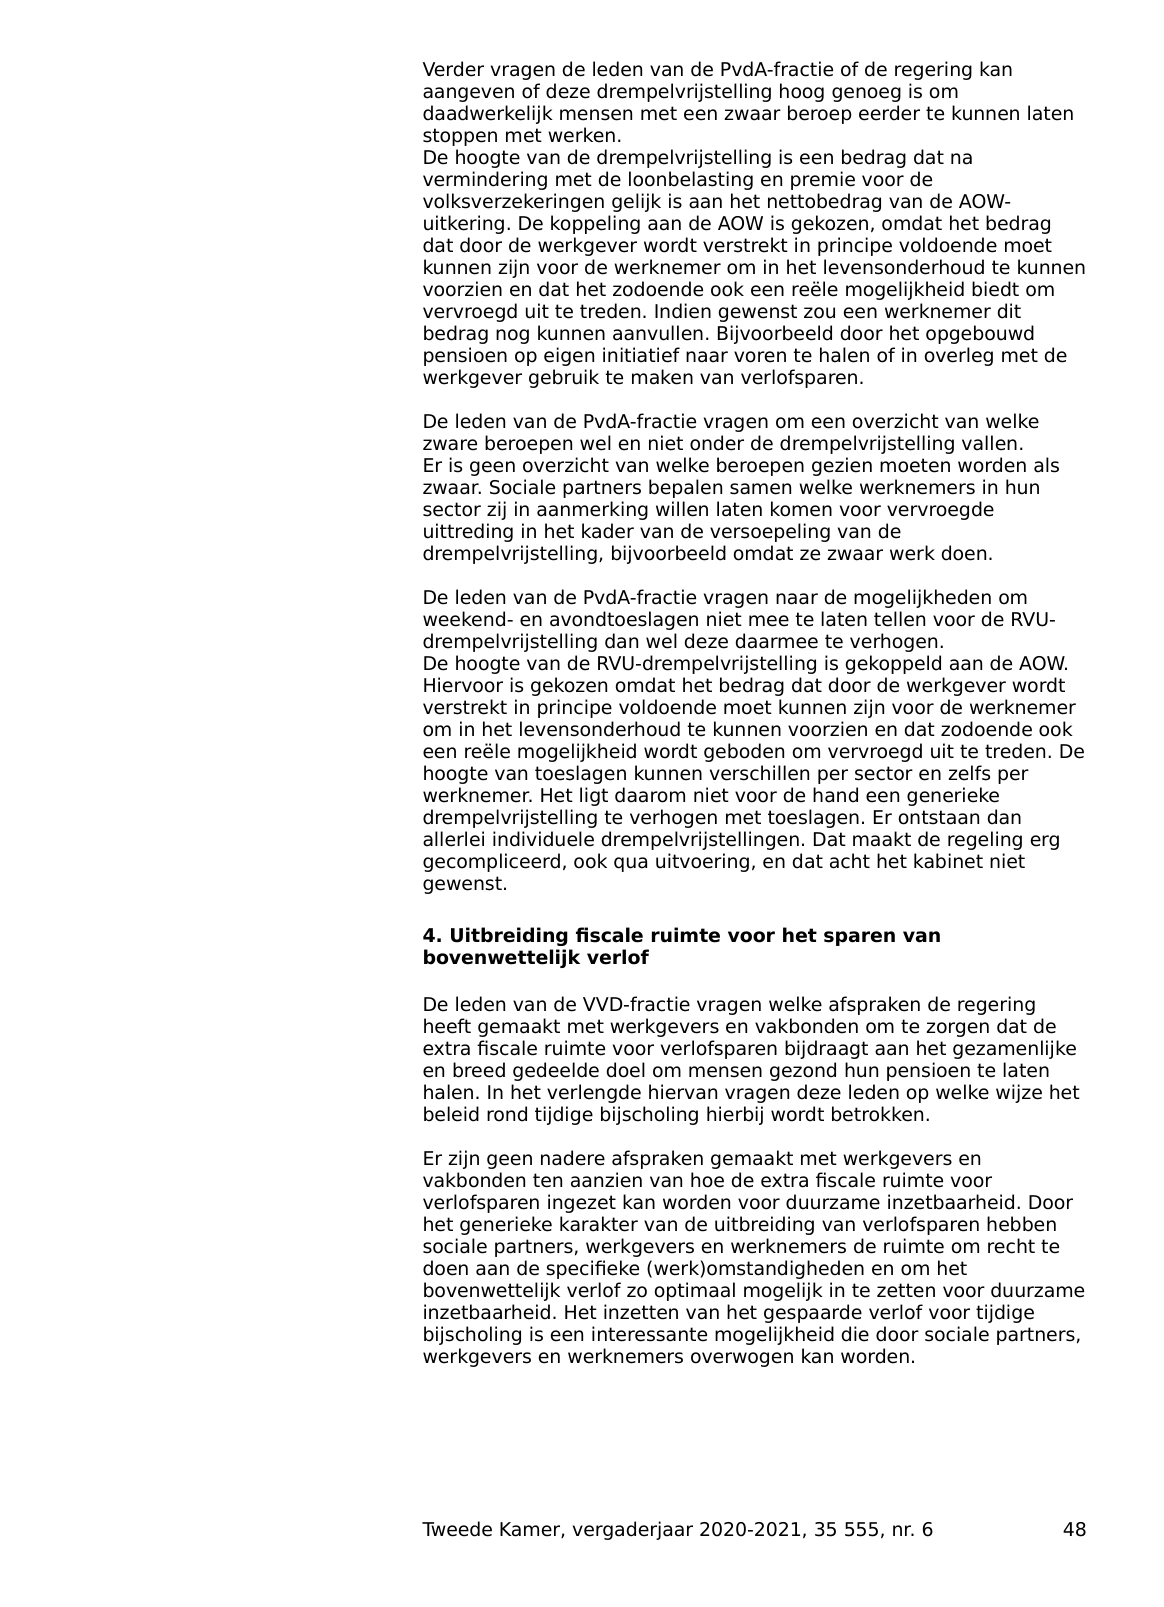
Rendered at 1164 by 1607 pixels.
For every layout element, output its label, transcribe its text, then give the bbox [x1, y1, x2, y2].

text De hoogte van de RVU-drempelvrijstelling is gekoppeld aan de AOW. Hiervoor is gekozen omdat het bedrag dat door de werkgever wordt verstrekt in principe voldoende moet kunnen zijn voor de werknemer om in het levensonderhoud te kunnen voorzien en dat zodoende ook een reële mogelijkheid wordt geboden om vervroegd uit te treden. De hoogte van toeslagen kunnen verschillen per sector en zelfs per werknemer. Het ligt daarom niet voor de hand een generieke drempelvrijstelling te verhogen met toeslagen. Er ontstaan dan allerlei individuele drempelvrijstellingen. Dat maakt de regeling erg gecompliceerd, ook qua uitvoering, en dat acht het kabinet niet gewenst. [422, 653, 1087, 895]
text De leden van de PvdA-fractie vragen naar de mogelijkheden om weekend- en avondtoeslagen niet mee te laten tellen voor de RVU-drempelvrijstelling dan wel deze daarmee te verhogen. [422, 587, 1087, 653]
text Er zijn geen nadere afspraken gemaakt met werkgevers en vakbonden ten aanzien van hoe de extra fiscale ruimte voor verlofsparen ingezet kan worden voor duurzame inzetbaarheid. Door het generieke karakter van de uitbreiding van verlofsparen hebben sociale partners, werkgevers en werknemers de ruimte om recht te doen aan de specifieke (werk)omstandigheden en om het bovenwettelijk verlof zo optimaal mogelijk in te zetten voor duurzame inzetbaarheid. Het inzetten van het gespaarde verlof voor tijdige bijscholing is een interessante mogelijkheid die door sociale partners, werkgevers en werknemers overwogen kan worden. [422, 1148, 1087, 1367]
subtitle 4. Uitbreiding fiscale ruimte voor het sparen van bovenwettelijk verlof [422, 925, 1087, 969]
text Er is geen overzicht van welke beroepen gezien moeten worden als zwaar. Sociale partners bepalen samen welke werknemers in hun sector zij in aanmerking willen laten komen voor vervroegde uittreding in het kader van de versoepeling van de drempelvrijstelling, bijvoorbeeld omdat ze zwaar werk doen. [422, 455, 1087, 565]
text De leden van de PvdA-fractie vragen om een overzicht van welke zware beroepen wel en niet onder de drempelvrijstelling vallen. [422, 411, 1087, 455]
text De hoogte van de drempelvrijstelling is een bedrag dat na vermindering met de loonbelasting en premie voor de volksverzekeringen gelijk is aan het nettobedrag van de AOW-uitkering. De koppeling aan de AOW is gekozen, omdat het bedrag dat door de werkgever wordt verstrekt in principe voldoende moet kunnen zijn voor de werknemer om in het levensonderhoud te kunnen voorzien en dat het zodoende ook een reële mogelijkheid biedt om vervroegd uit te treden. Indien gewenst zou een werknemer dit bedrag nog kunnen aanvullen. Bijvoorbeeld door het opgebouwd pensioen op eigen initiatief naar voren te halen of in overleg met de werkgever gebruik te maken van verlofsparen. [422, 147, 1087, 389]
text Verder vragen de leden van de PvdA-fractie of de regering kan aangeven of deze drempelvrijstelling hoog genoeg is om daadwerkelijk mensen met een zwaar beroep eerder te kunnen laten stoppen met werken. [422, 59, 1087, 147]
text De leden van de VVD-fractie vragen welke afspraken de regering heeft gemaakt met werkgevers en vakbonden om te zorgen dat de extra fiscale ruimte voor verlofsparen bijdraagt aan het gezamenlijke en breed gedeelde doel om mensen gezond hun pensioen te laten halen. In het verlengde hiervan vragen deze leden op welke wijze het beleid rond tijdige bijscholing hierbij wordt betrokken. [422, 994, 1087, 1126]
